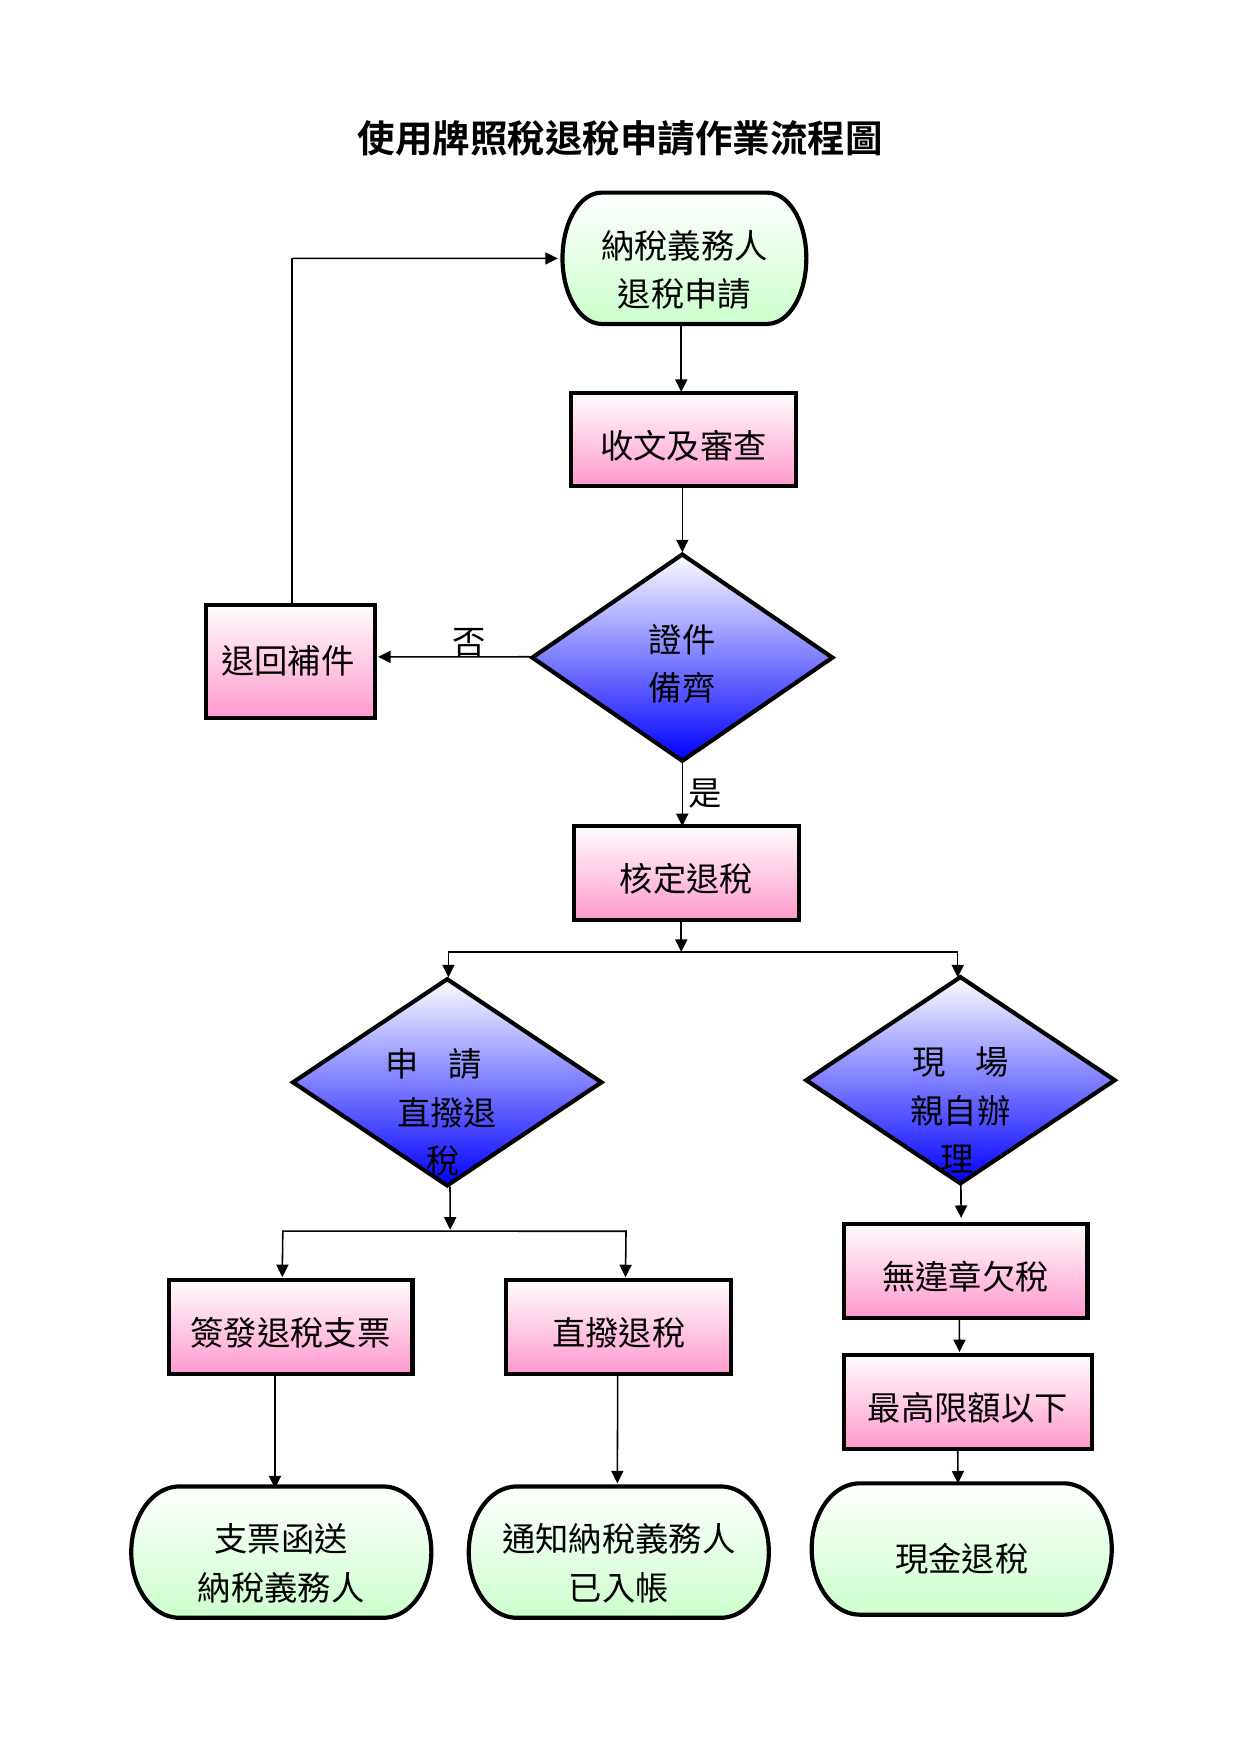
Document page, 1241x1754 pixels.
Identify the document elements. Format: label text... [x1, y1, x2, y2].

text 使用牌照稅退稅申請作業流程圖 [187, 99, 1053, 174]
